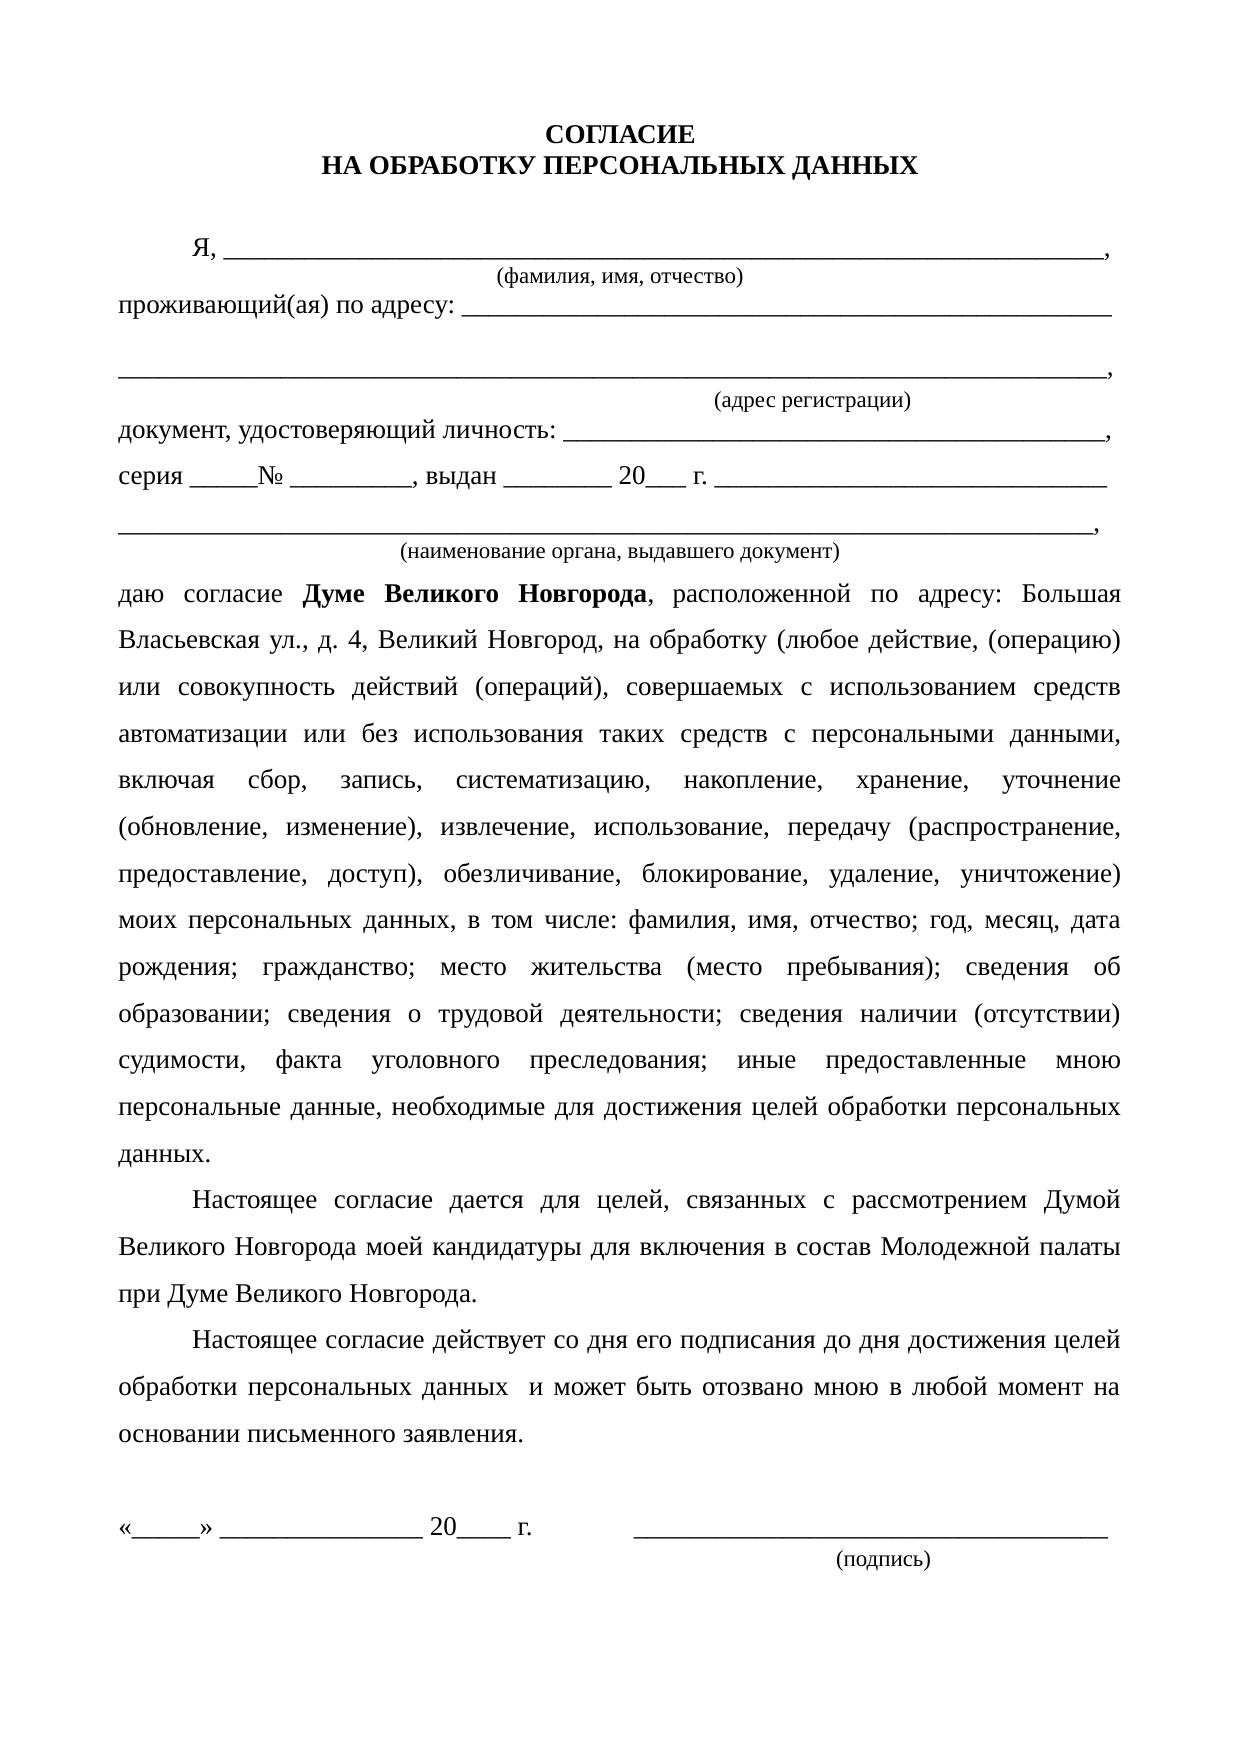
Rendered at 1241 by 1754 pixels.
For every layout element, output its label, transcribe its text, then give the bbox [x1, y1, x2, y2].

text СОГЛАСИЕ [118, 118, 1122, 149]
text (наименование органа, выдавшего документ) [118, 537, 1122, 564]
text НА ОБРАБОТКУ ПЕРСОНАЛЬНЫХ ДАННЫХ [118, 149, 1122, 180]
text серия _____№ _________, выдан ________ 20___ г. _____________________________ [118, 459, 1122, 491]
text Настоящее согласие действует со дня его подписания до дня достижения целей обработки персональных данных и может быть отозвано мною в любой момент на основании письменного заявления. [118, 1323, 1122, 1448]
text Я, _________________________________________________________________, [118, 231, 1122, 262]
text (подпись) [118, 1541, 1122, 1572]
text ________________________________________________________________________, [118, 506, 1122, 537]
text _________________________________________________________________________, [118, 351, 1122, 382]
text «_____» _______________ 20____ г. ___________________________________ [118, 1510, 1122, 1541]
text проживающий(ая) по адресу: ________________________________________________ [118, 288, 1122, 319]
text документ, удостоверяющий личность: ________________________________________, [118, 413, 1122, 444]
text Настоящее согласие дается для целей, связанных с рассмотрением Думой Великого Новгорода моей кандидатуры для включения в состав Молодежной палаты при Думе Великого Новгорода. [118, 1183, 1122, 1308]
text даю согласие Думе Великого Новгорода, расположенной по адресу: Большая Власьевская ул., д. 4, Великий Новгород, на обработку (любое действие, (операцию) или совокупность действий (операций), совершаемых с использованием средств автоматизации или без использования таких средств с персональными данными, включая сбор, запись, систематизацию, накопление, хранение, уточнение (обновление, изменение), извлечение, использование, передачу (распространение, предоставление, доступ), обезличивание, блокирование, удаление, уничтожение) моих персональных данных, в том числе: фамилия, имя, отчество; год, месяц, дата рождения; гражданство; место жительства (место пребывания); сведения об образовании; сведения о трудовой деятельности; сведения наличии (отсутствии) судимости, факта уголовного преследования; иные предоставленные мною персональные данные, необходимые для достижения целей обработки персональных данных. [118, 577, 1122, 1168]
text (адрес регистрации) [118, 382, 1122, 413]
text (фамилия, имя, отчество) [118, 262, 1122, 288]
